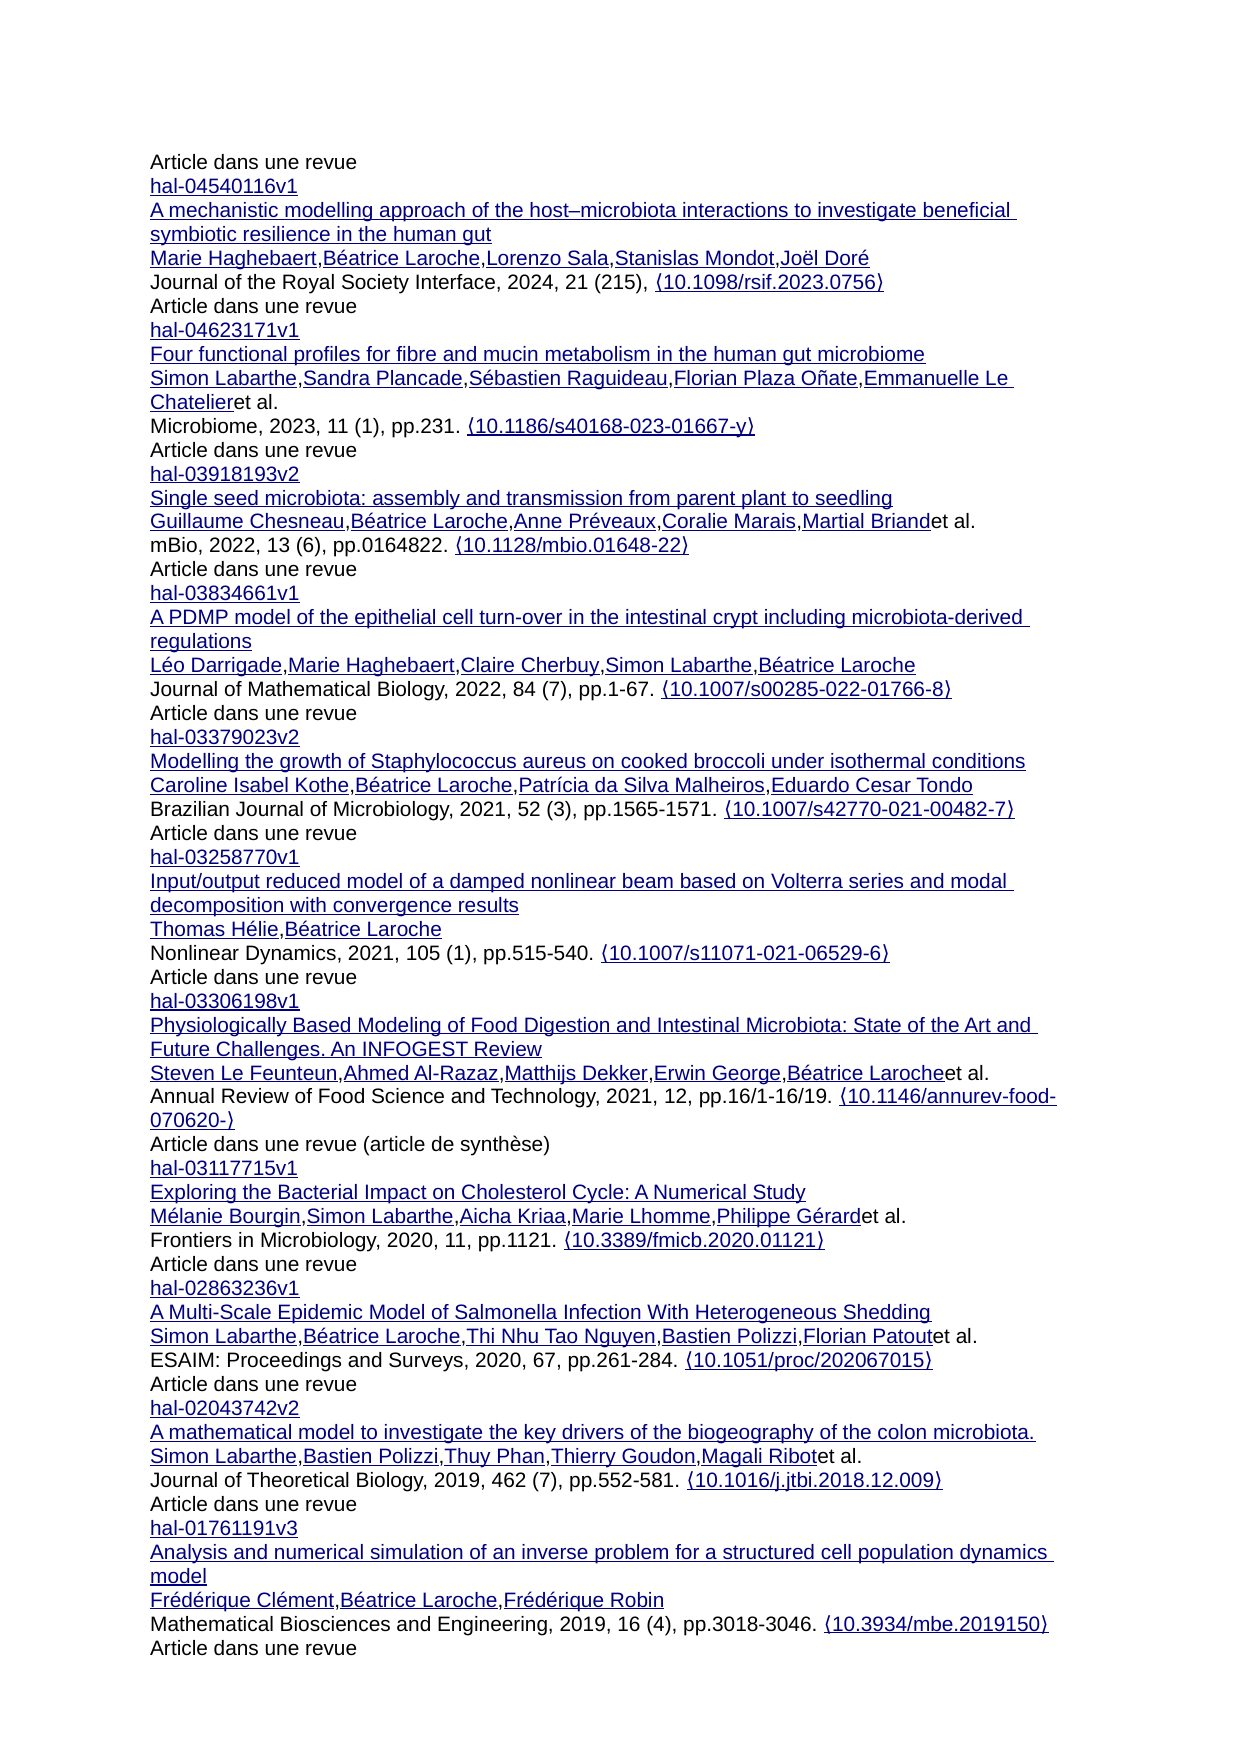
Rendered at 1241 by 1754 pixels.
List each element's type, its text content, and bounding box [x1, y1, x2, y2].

table_cell Physiologically Based Modeling of Food Digestion and Intestinal Microbiota: State of the Art and Future Challenges. An INFOGEST Review Steven Le Feunteun,Ahmed Al-Razaz,Matthijs Dekker,Erwin George,Béatrice Larocheet al. Annual Review of Food Science and Technology, 2021, 12, pp.16/1-16/19. ⟨10.1146/annurev-food-070620-⟩ Article dans une revue (article de synthèse) hal-03117715v1 [150, 1013, 1090, 1180]
table_cell A mathematical model to investigate the key drivers of the biogeography of the colon microbiota. Simon Labarthe,Bastien Polizzi,Thuy Phan,Thierry Goudon,Magali Ribotet al. Journal of Theoretical Biology, 2019, 462 (7), pp.552-581. ⟨10.1016/j.jtbi.2018.12.009⟩ Article dans une revue hal-01761191v3 [150, 1420, 1090, 1539]
table_cell Article dans une revue hal-04540116v1 [150, 150, 1090, 198]
table_cell Exploring the Bacterial Impact on Cholesterol Cycle: A Numerical Study Mélanie Bourgin,Simon Labarthe,Aicha Kriaa,Marie Lhomme,Philippe Gérardet al. Frontiers in Microbiology, 2020, 11, pp.1121. ⟨10.3389/fmicb.2020.01121⟩ Article dans une revue hal-02863236v1 [150, 1180, 1090, 1300]
table_cell Four functional profiles for fibre and mucin metabolism in the human gut microbiome Simon Labarthe,Sandra Plancade,Sébastien Raguideau,Florian Plaza Oñate,Emmanuelle Le Chatelieret al. Microbiome, 2023, 11 (1), pp.231. ⟨10.1186/s40168-023-01667-y⟩ Article dans une revue hal-03918193v2 [150, 342, 1090, 485]
table_cell A Multi-Scale Epidemic Model of Salmonella Infection With Heterogeneous Shedding Simon Labarthe,Béatrice Laroche,Thi Nhu Tao Nguyen,Bastien Polizzi,Florian Patoutet al. ESAIM: Proceedings and Surveys, 2020, 67, pp.261-284. ⟨10.1051/proc/202067015⟩ Article dans une revue hal-02043742v2 [150, 1300, 1090, 1420]
table_cell A PDMP model of the epithelial cell turn-over in the intestinal crypt including microbiota-derived regulations Léo Darrigade,Marie Haghebaert,Claire Cherbuy,Simon Labarthe,Béatrice Laroche Journal of Mathematical Biology, 2022, 84 (7), pp.1-67. ⟨10.1007/s00285-022-01766-8⟩ Article dans une revue hal-03379023v2 [150, 605, 1090, 749]
table_cell Analysis and numerical simulation of an inverse problem for a structured cell population dynamics model Frédérique Clément,Béatrice Laroche,Frédérique Robin Mathematical Biosciences and Engineering, 2019, 16 (4), pp.3018-3046. ⟨10.3934/mbe.2019150⟩ Article dans une revue [150, 1540, 1090, 1659]
table_cell A mechanistic modelling approach of the host–microbiota interactions to investigate beneficial symbiotic resilience in the human gut Marie Haghebaert,Béatrice Laroche,Lorenzo Sala,Stanislas Mondot,Joël Doré Journal of the Royal Society Interface, 2024, 21 (215), ⟨10.1098/rsif.2023.0756⟩ Article dans une revue hal-04623171v1 [150, 198, 1090, 342]
table_cell Modelling the growth of Staphylococcus aureus on cooked broccoli under isothermal conditions Caroline Isabel Kothe,Béatrice Laroche,Patrícia da Silva Malheiros,Eduardo Cesar Tondo Brazilian Journal of Microbiology, 2021, 52 (3), pp.1565-1571. ⟨10.1007/s42770-021-00482-7⟩ Article dans une revue hal-03258770v1 [150, 749, 1090, 869]
table_cell Input/output reduced model of a damped nonlinear beam based on Volterra series and modal decomposition with convergence results Thomas Hélie,Béatrice Laroche Nonlinear Dynamics, 2021, 105 (1), pp.515-540. ⟨10.1007/s11071-021-06529-6⟩ Article dans une revue hal-03306198v1 [150, 869, 1090, 1012]
table_cell Single seed microbiota: assembly and transmission from parent plant to seedling Guillaume Chesneau,Béatrice Laroche,Anne Préveaux,Coralie Marais,Martial Briandet al. mBio, 2022, 13 (6), pp.0164822. ⟨10.1128/mbio.01648-22⟩ Article dans une revue hal-03834661v1 [150, 485, 1090, 605]
